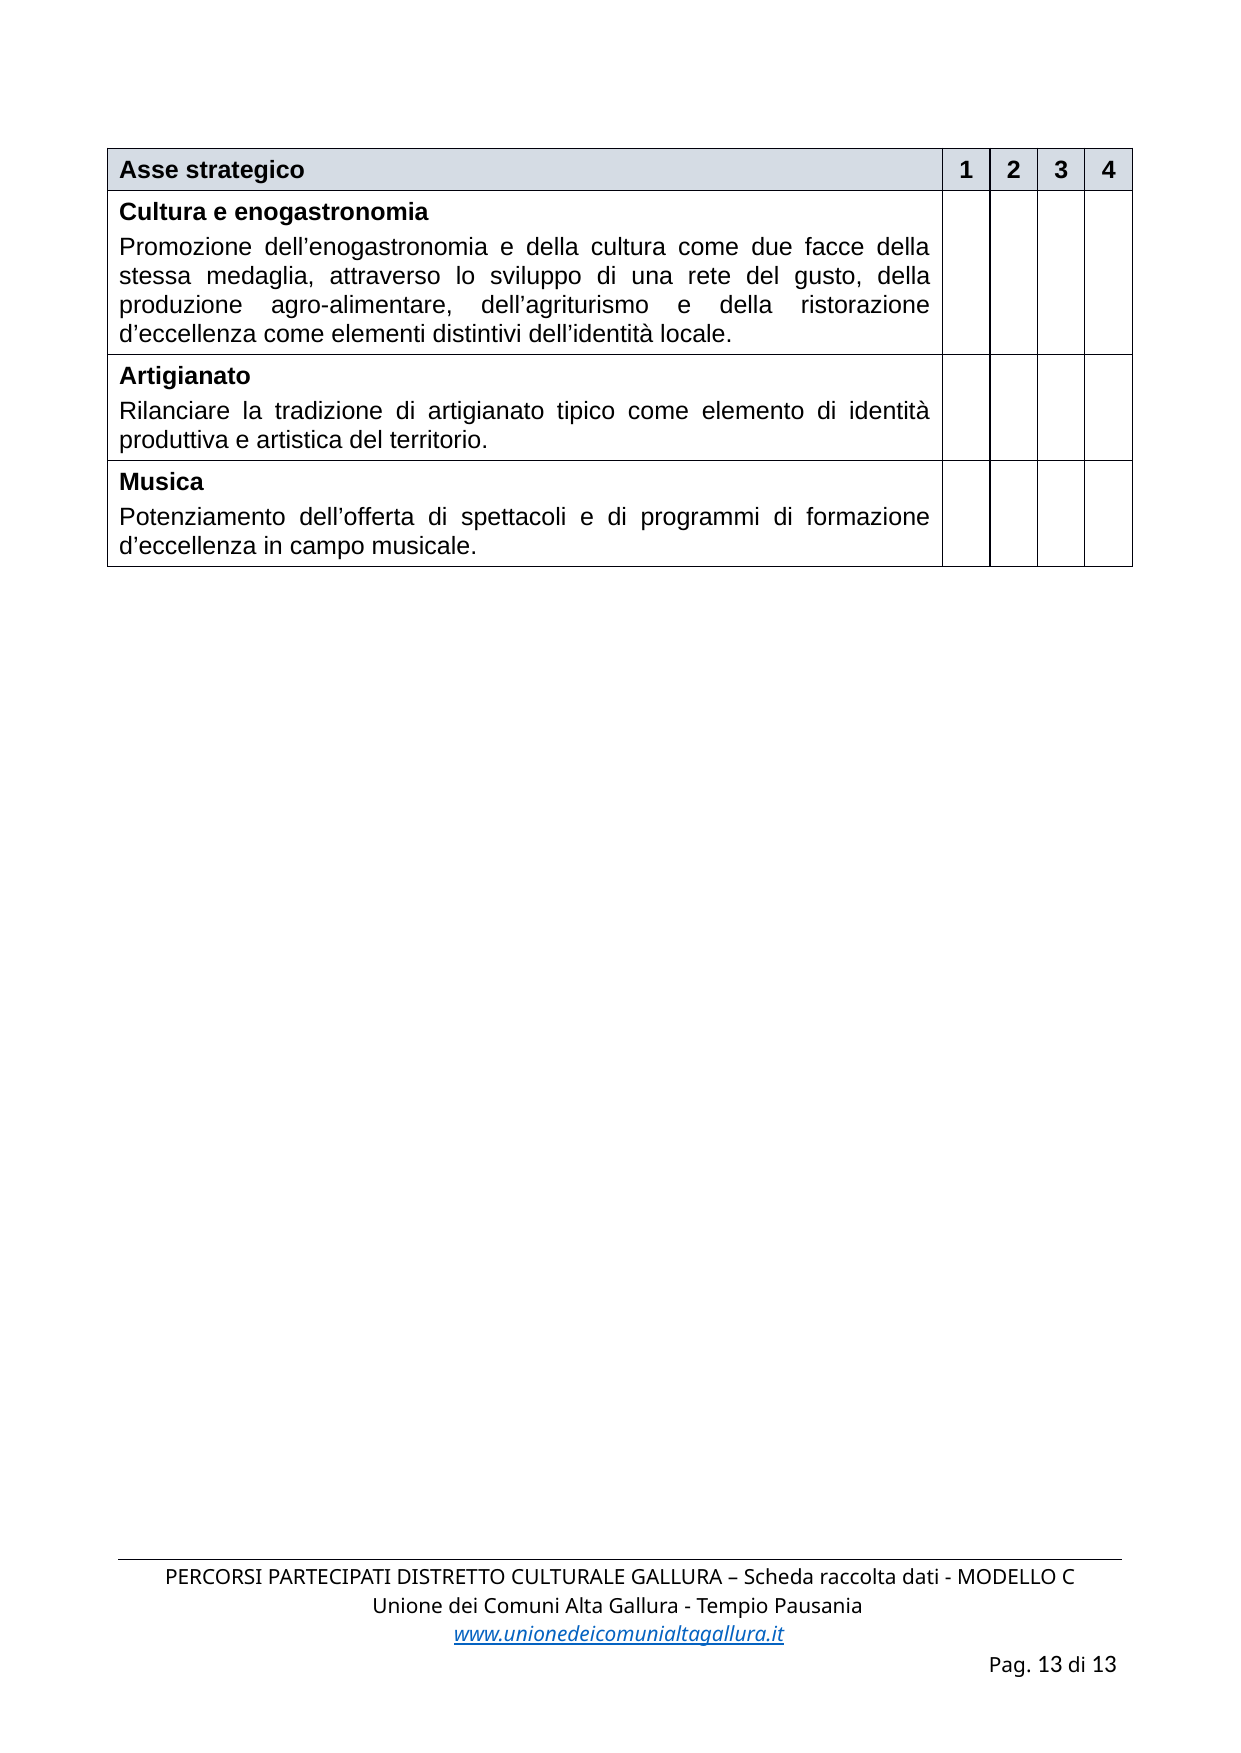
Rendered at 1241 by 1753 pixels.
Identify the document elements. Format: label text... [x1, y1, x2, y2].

table_header 4 [1085, 149, 1132, 190]
table_header 3 [1038, 149, 1084, 190]
table_cell [1085, 191, 1132, 353]
table_header 1 [943, 149, 989, 190]
table_header Asse strategico [108, 149, 942, 190]
table_cell Artigianato Rilanciare la tradizione di artigianato tipico come elemento di identità produttiva e artistica del territorio. [108, 355, 942, 459]
table_cell [1085, 461, 1132, 566]
table_cell Musica Potenziamento dell’offerta di spettacoli e di programmi di formazione d’eccellenza in campo musicale. [108, 461, 942, 566]
table_cell [1038, 355, 1084, 459]
table_cell [1038, 191, 1084, 353]
table_cell [1085, 355, 1132, 459]
table_cell Cultura e enogastronomia Promozione dell’enogastronomia e della cultura come due facce della stessa medaglia, attraverso lo sviluppo di una rete del gusto, della produzione agro-alimentare, dell’agriturismo e della ristorazione d’eccellenza come elementi distintivi dell’identità locale. [108, 191, 942, 353]
table_cell [1038, 461, 1084, 566]
table_cell [943, 191, 989, 353]
table_header 2 [991, 149, 1037, 190]
table_cell [991, 355, 1037, 459]
table_cell [991, 191, 1037, 353]
table_cell [943, 355, 989, 459]
table_cell [943, 461, 989, 566]
table_cell [991, 461, 1037, 566]
